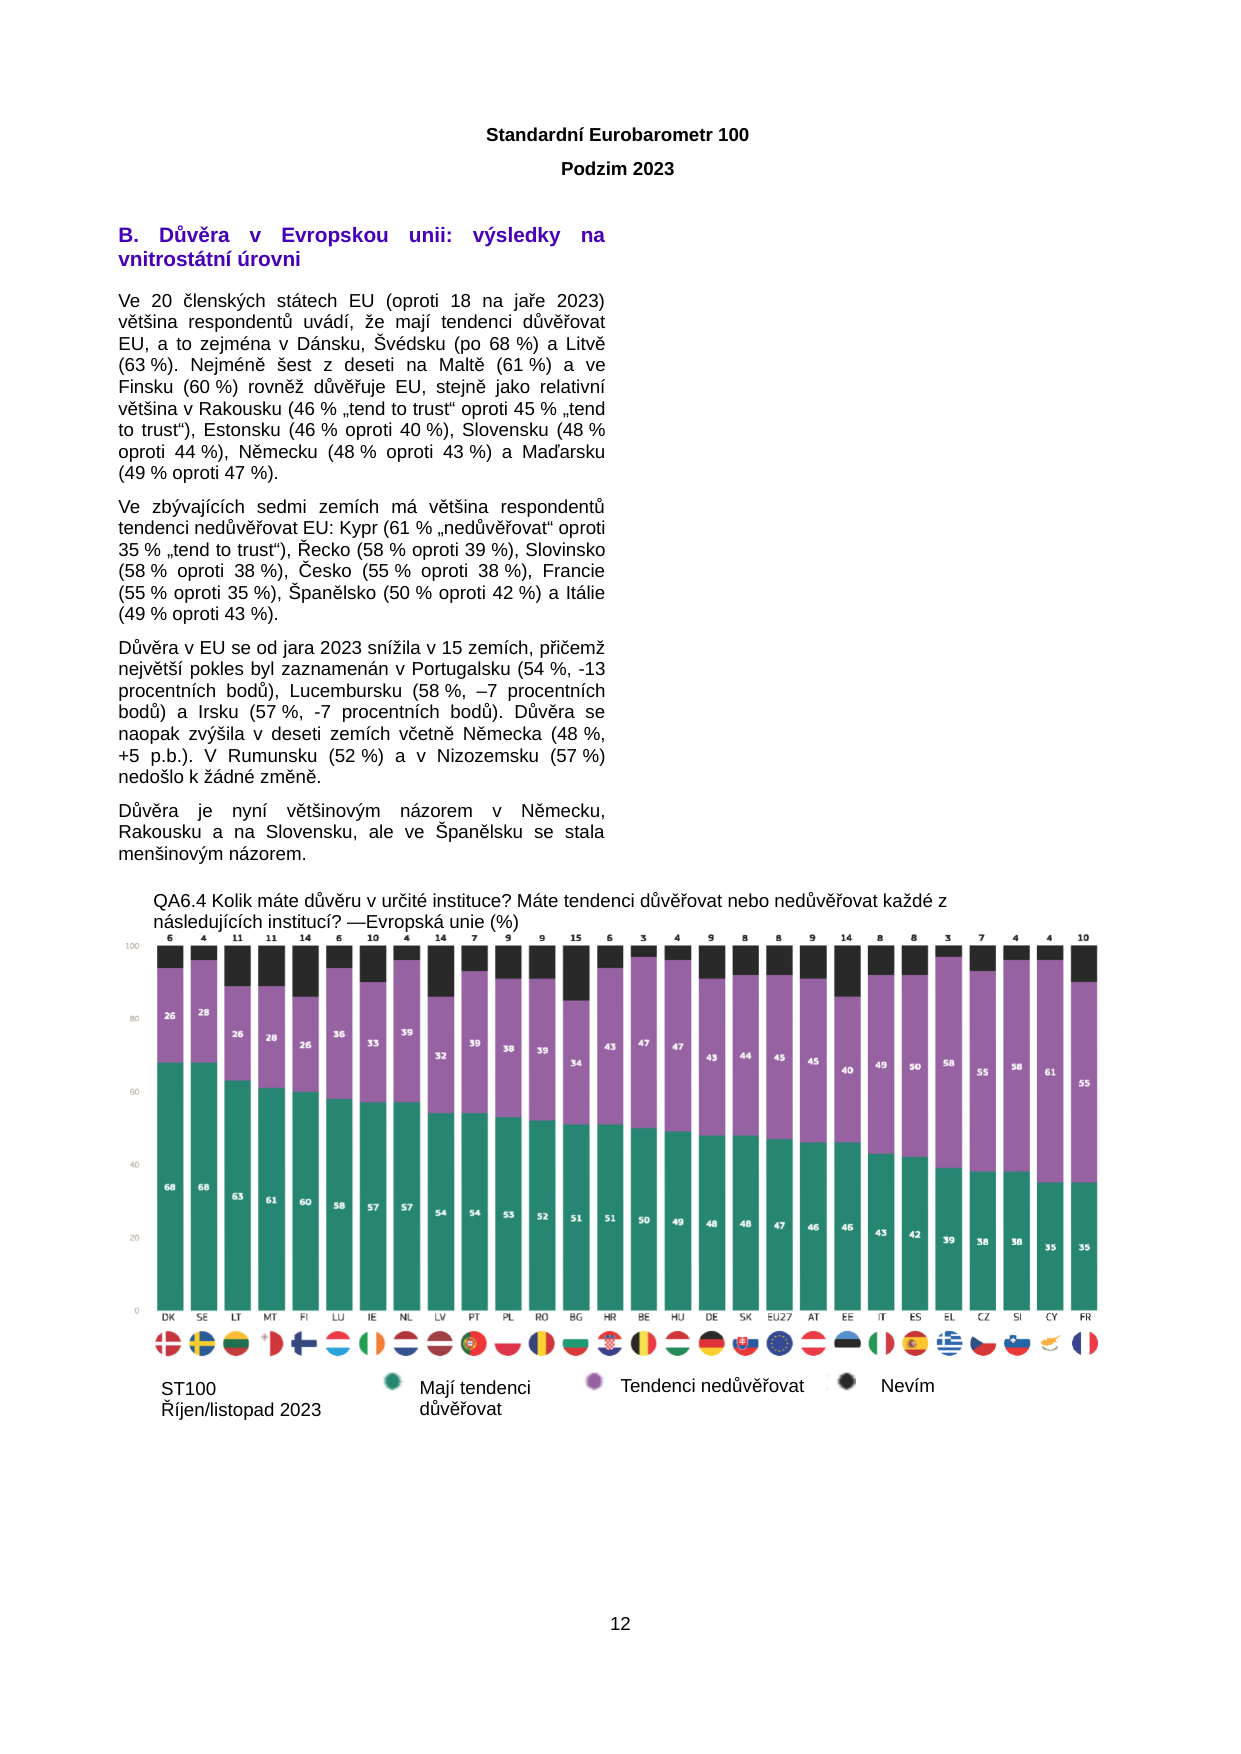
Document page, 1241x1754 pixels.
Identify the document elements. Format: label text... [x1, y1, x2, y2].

picture [118, 929, 1107, 1394]
picture [422, 1384, 426, 1394]
subtitle B. Důvěra v Evropskou unii: výsledky na vnitrostátní úrovni [118, 223, 605, 271]
text Důvěra v EU se od jara 2023 snížila v 15 zemích, přičemž největší pokles byl zaznamenán v Portugalsku (54 %, -13 procentních bodů), Lucembursku (58 %, –7 procentních bodů) a Irsku (57 %, -7 procentních bodů). Důvěra se naopak zvýšila v deseti zemích včetně Německa (48 %, +5 p.b.). V Rumunsku (52 %) a v Nizozemsku (57 %) nedošlo k žádné změně. [118, 637, 605, 788]
text Ve 20 členských státech EU (oproti 18 na jaře 2023) většina respondentů uvádí, že mají tendenci důvěřovat EU, a to zejména v Dánsku, Švédsku (po 68 %) a Litvě (63 %). Nejméně šest z deseti na Maltě (61 %) a ve Finsku (60 %) rovněž důvěřuje EU, stejně jako relativní většina v Rakousku (46 % „tend to trust“ oproti 45 % „tend to trust“), Estonsku (46 % oproti 40 %), Slovensku (48 % oproti 44 %), Německu (48 % oproti 43 %) a Maďarsku (49 % oproti 47 %). [118, 289, 605, 483]
text Ve zbývajících sedmi zemích má většina respondentů tendenci nedůvěřovat EU: Kypr (61 % „nedůvěřovat“ oproti 35 % „tend to trust“), Řecko (58 % oproti 39 %), Slovinsko (58 % oproti 38 %), Česko (55 % oproti 38 %), Francie (55 % oproti 35 %), Španělsko (50 % oproti 42 %) a Itálie (49 % oproti 43 %). [118, 495, 605, 625]
text Důvěra je nyní většinovým názorem v Německu, Rakousku a na Slovensku, ale ve Španělsku se stala menšinovým názorem. [118, 799, 605, 864]
